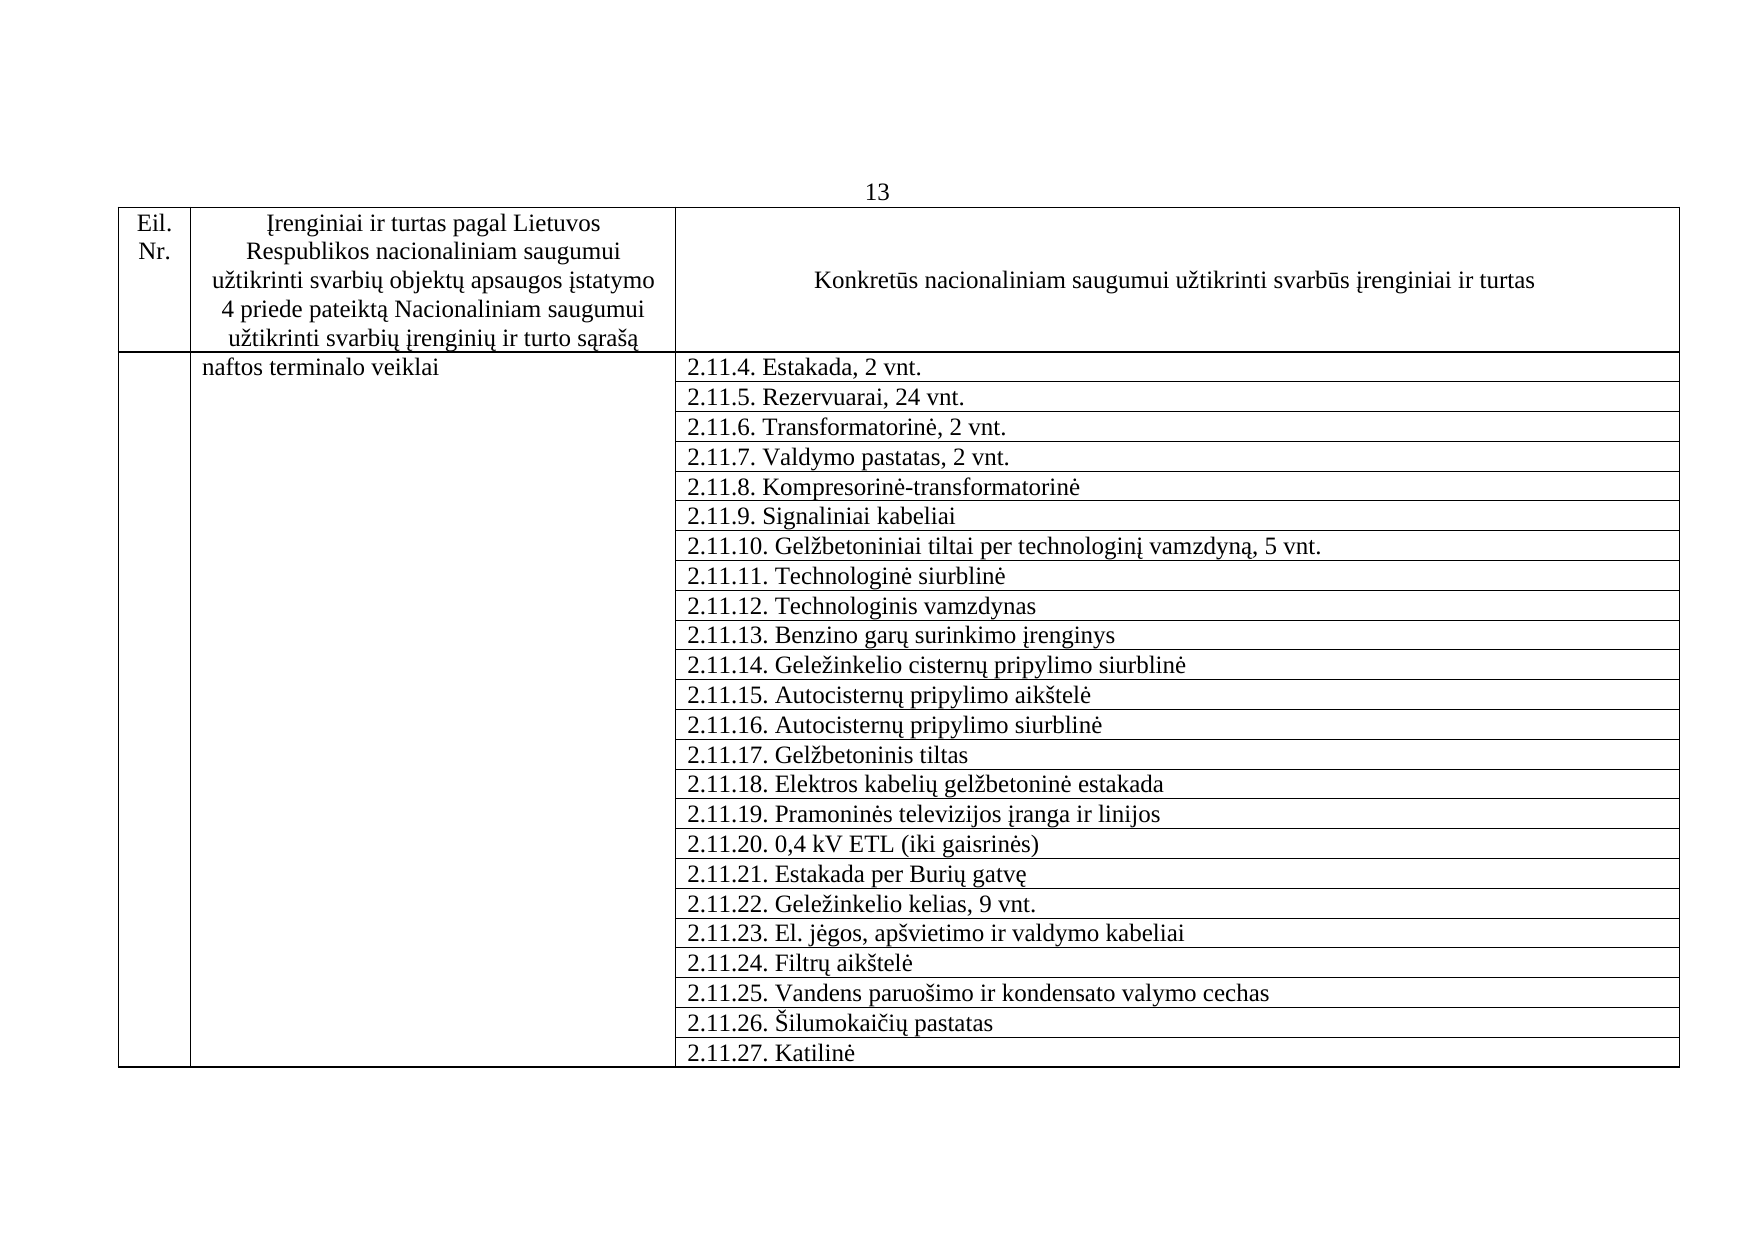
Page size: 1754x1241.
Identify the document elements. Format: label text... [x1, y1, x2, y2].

table_cell 2.11.19. Pramoninės televizijos įranga ir linijos [676, 799, 1679, 828]
table_cell 2.11.5. Rezervuarai, 24 vnt. [676, 382, 1679, 411]
table_cell 2.11.21. Estakada per Burių gatvę [676, 859, 1679, 888]
table_cell 2.11.15. Autocisternų pripylimo aikštelė [676, 680, 1679, 709]
table_cell 2.11.4. Estakada, 2 vnt. [676, 353, 1679, 381]
table_cell 2.11.22. Geležinkelio kelias, 9 vnt. [676, 889, 1679, 917]
table_cell 2.11.12. Technologinis vamzdynas [676, 591, 1679, 619]
table_cell 2.11.27. Katilinė [676, 1038, 1679, 1066]
table_cell 2.11.6. Transformatorinė, 2 vnt. [676, 412, 1679, 441]
table_cell 2.11.25. Vandens paruošimo ir kondensato valymo cechas [676, 978, 1679, 1007]
table_header Konkretūs nacionaliniam saugumui užtikrinti svarbūs įrenginiai ir turtas [676, 208, 1679, 351]
table_cell 2.11.11. Technologinė siurblinė [676, 561, 1679, 590]
table_cell 2.11.9. Signaliniai kabeliai [676, 501, 1679, 530]
table_cell 2.11.14. Geležinkelio cisternų pripylimo siurblinė [676, 650, 1679, 679]
table_cell naftos terminalo veiklai [191, 353, 675, 1066]
table_cell 2.11.24. Filtrų aikštelė [676, 948, 1679, 977]
table_cell 2.11.20. 0,4 kV ETL (iki gaisrinės) [676, 829, 1679, 858]
table_header Eil. Nr. [119, 208, 190, 351]
table_cell 2.11.18. Elektros kabelių gelžbetoninė estakada [676, 770, 1679, 798]
table_cell [119, 353, 190, 1066]
table_header Įrenginiai ir turtas pagal Lietuvos Respublikos nacionaliniam saugumui užtikrinti svarbių objektų apsaugos įstatymo 4 priede pateiktą Nacionaliniam saugumui užtikrinti svarbių įrenginių ir turto sąrašą [191, 208, 675, 351]
table_cell 2.11.23. El. jėgos, apšvietimo ir valdymo kabeliai [676, 919, 1679, 947]
table_cell 2.11.26. Šilumokaičių pastatas [676, 1008, 1679, 1037]
table_cell 2.11.7. Valdymo pastatas, 2 vnt. [676, 442, 1679, 471]
table_cell 2.11.8. Kompresorinė-transformatorinė [676, 472, 1679, 500]
table_cell 2.11.10. Gelžbetoniniai tiltai per technologinį vamzdyną, 5 vnt. [676, 531, 1679, 560]
table_cell 2.11.16. Autocisternų pripylimo siurblinė [676, 710, 1679, 739]
table_cell 2.11.13. Benzino garų surinkimo įrenginys [676, 621, 1679, 649]
table_cell 2.11.17. Gelžbetoninis tiltas [676, 740, 1679, 768]
